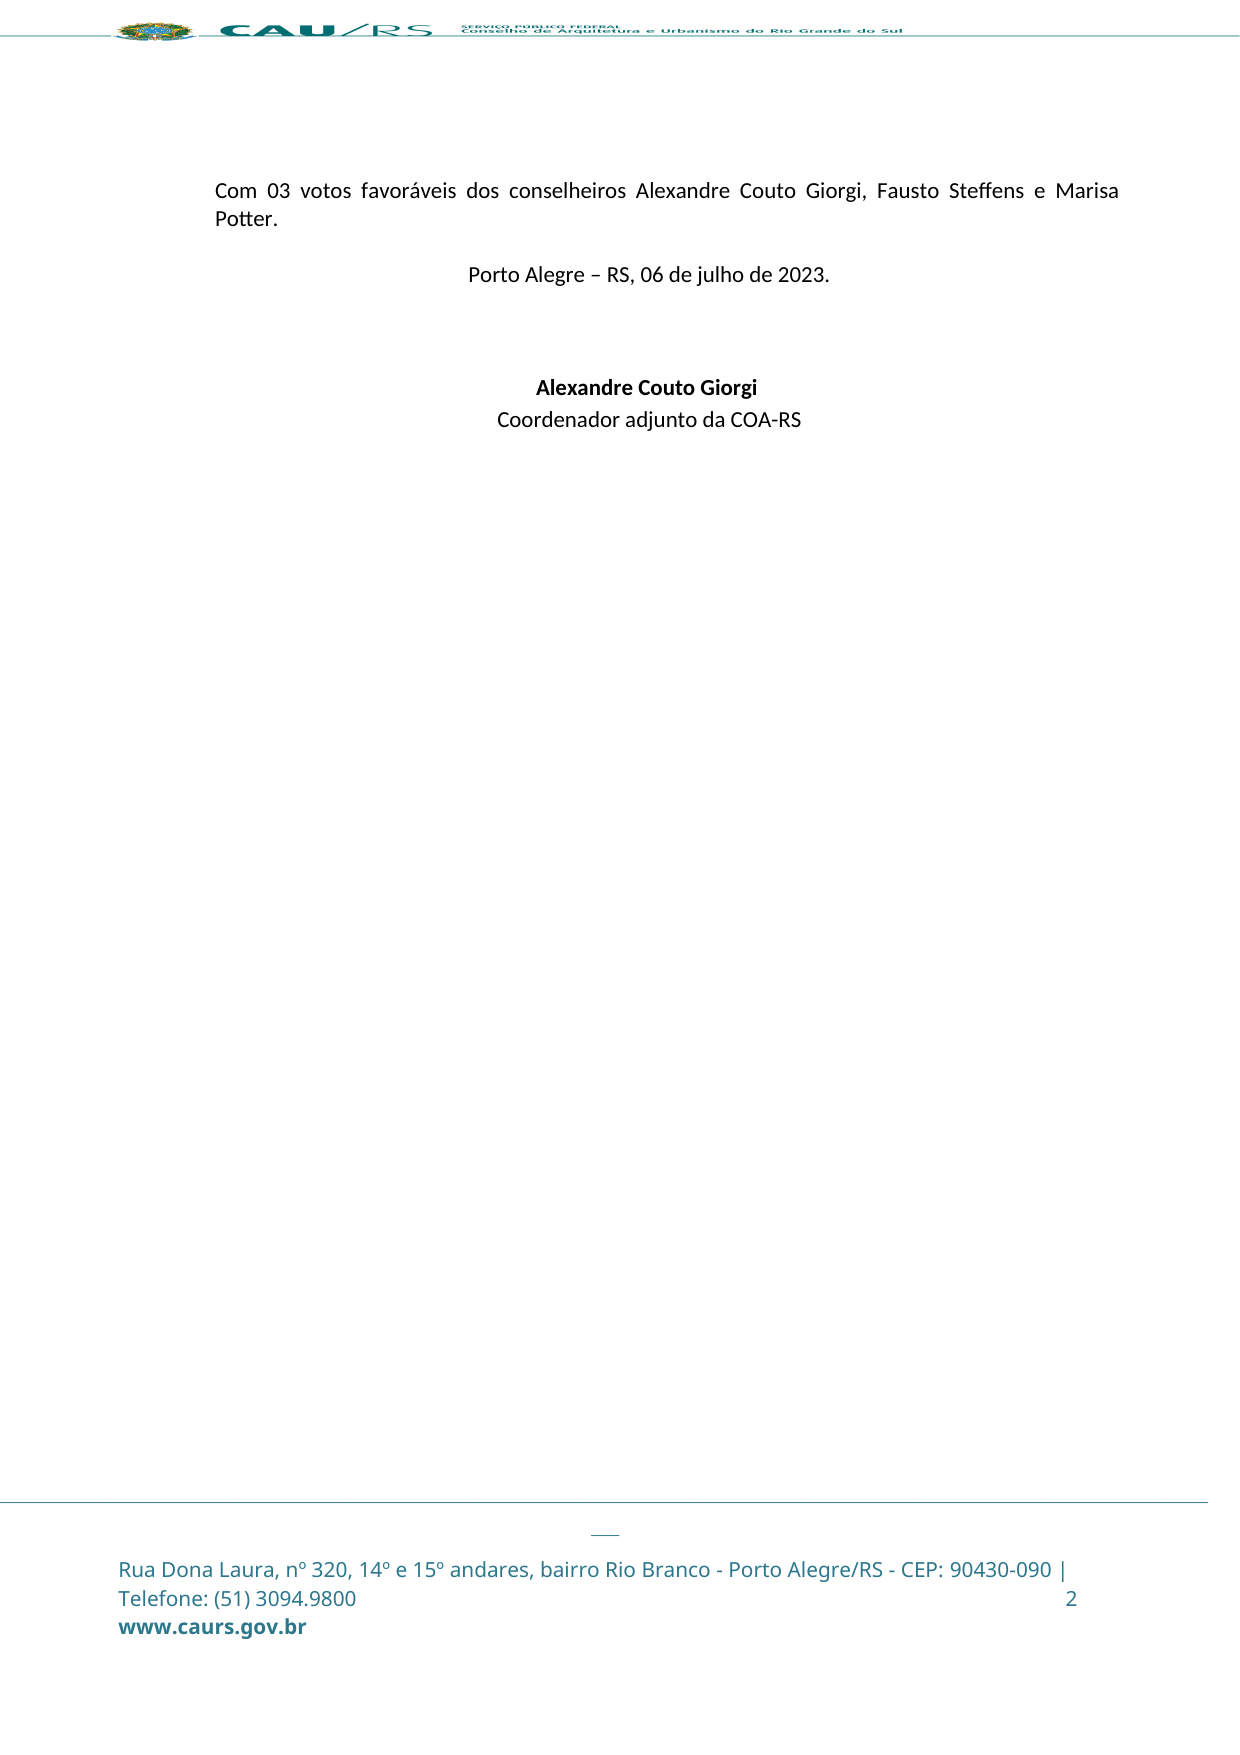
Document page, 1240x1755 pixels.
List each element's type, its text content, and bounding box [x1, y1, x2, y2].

text Alexandre Couto Giorgi [177, 373, 1121, 401]
text Porto Alegre – RS, 06 de julho de 2023. [177, 261, 1121, 288]
text Coordenador adjunto da COA-RS [177, 405, 1121, 433]
text Com 03 votos favoráveis dos conselheiros Alexandre Couto Giorgi, Fausto Steffens e Marisa Potter. [215, 176, 1121, 232]
